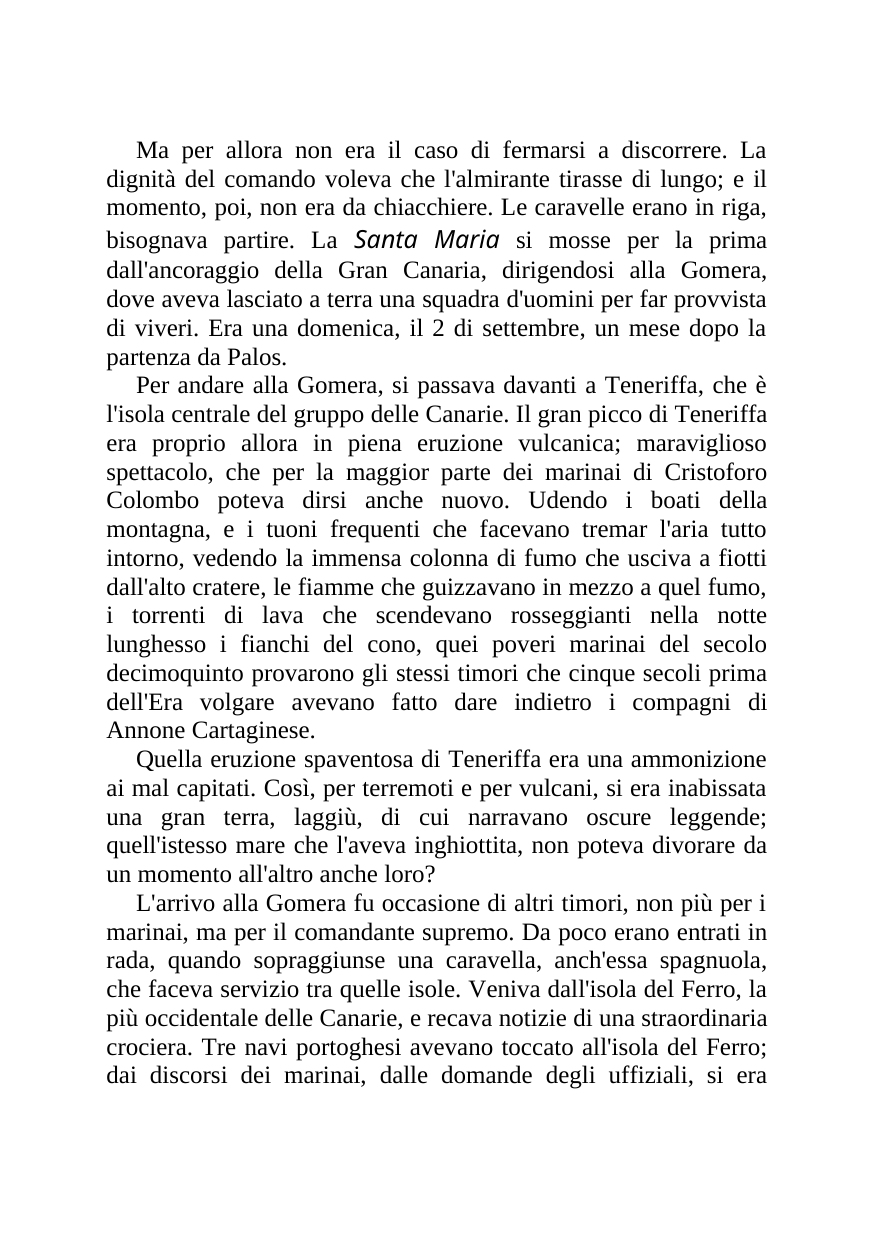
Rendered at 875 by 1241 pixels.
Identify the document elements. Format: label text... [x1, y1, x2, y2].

text Quella eruzione spaventosa di Teneriffa era una ammonizione ai mal capitati. Così, per terremoti e per vulcani, si era inabissata una gran terra, laggiù, di cui narravano oscure leggende; quell'istesso mare che l'aveva inghiottita, non poteva divorare da un momento all'altro anche loro? [106, 744, 768, 888]
text Per andare alla Gomera, si passava davanti a Teneriffa, che è l'isola centrale del gruppo delle Canarie. Il gran picco di Teneriffa era proprio allora in piena eruzione vulcanica; maraviglioso spettacolo, che per la maggior parte dei marinai di Cristoforo Colombo poteva dirsi anche nuovo. Udendo i boati della montagna, e i tuoni frequenti che facevano tremar l'aria tutto intorno, vedendo la immensa colonna di fumo che usciva a fiotti dall'alto cratere, le fiamme che guizzavano in mezzo a quel fumo, i torrenti di lava che scendevano rosseggianti nella notte lunghesso i fianchi del cono, quei poveri marinai del secolo decimoquinto provarono gli stessi timori che cinque secoli prima dell'Era volgare avevano fatto dare indietro i compagni di Annone Cartaginese. [106, 370, 768, 744]
text Ma per allora non era il caso di fermarsi a discorrere. La dignità del comando voleva che l'almirante tirasse di lungo; e il momento, poi, non era da chiacchiere. Le caravelle erano in riga, bisognava partire. La Santa Maria si mosse per la prima dall'ancoraggio della Gran Canaria, dirigendosi alla Gomera, dove aveva lasciato a terra una squadra d'uomini per far provvista di viveri. Era una domenica, il 2 di settembre, un mese dopo la partenza da Palos. [106, 135, 768, 370]
text L'arrivo alla Gomera fu occasione di altri timori, non più per i marinai, ma per il comandante supremo. Da poco erano entrati in rada, quando sopraggiunse una caravella, anch'essa spagnuola, che faceva servizio tra quelle isole. Veniva dall'isola del Ferro, la più occidentale delle Canarie, e recava notizie di una straordinaria crociera. Tre navi portoghesi avevano toccato all'isola del Ferro; dai discorsi dei marinai, dalle domande degli uffiziali, si era [106, 888, 768, 1089]
